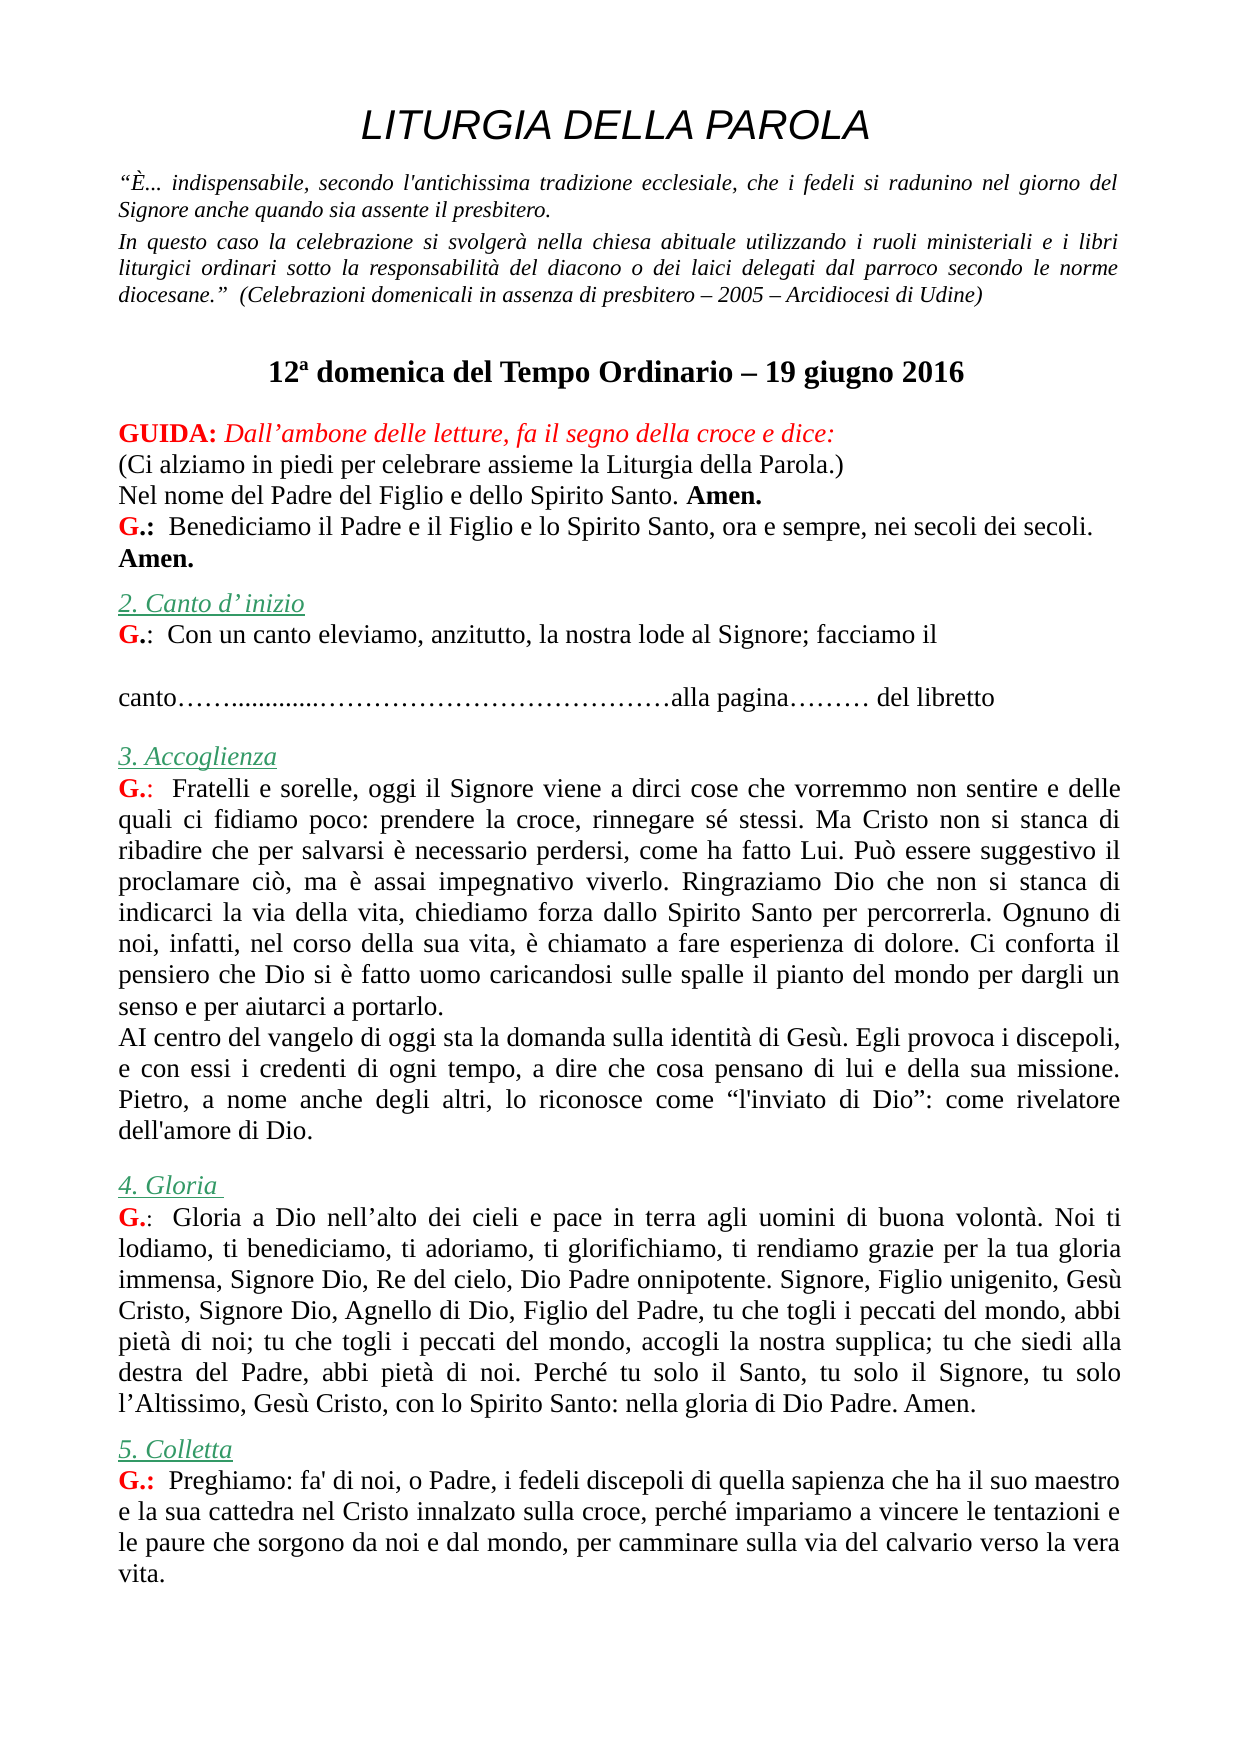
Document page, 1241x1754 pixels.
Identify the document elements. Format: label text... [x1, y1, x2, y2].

text G.: Con un canto eleviamo, anzitutto, la nostra lode al Signore; facciamo il [118, 618, 1122, 649]
text G.: Preghiamo: fa' di noi, o Padre, i fedeli discepoli di quella sapienza che ha il suo maestro e la sua cattedra nel Cristo innalzato sulla croce, perché impariamo a vincere le tentazioni e le paure che sorgono da noi e dal mondo, per camminare sulla via del calvario verso la vera vita. [118, 1464, 1122, 1589]
text 4. Gloria [118, 1169, 1122, 1201]
text (Ci alziamo in piedi per celebrare assieme la Liturgia della Parola.) [118, 448, 1122, 479]
text 3. Accoglienza [118, 741, 1122, 772]
text 2. Canto d’ inizio [118, 587, 1122, 618]
text “È... indispensabile, secondo l'antichissima tradizione ecclesiale, che i fedeli si radunino nel giorno del Signore anche quando sia assente il presbitero. [118, 169, 1122, 222]
text 12ª domenica del Tempo Ordinario – 19 giugno 2016 [118, 354, 1122, 389]
text GUIDA: Dall’ambone delle letture, fa il segno della croce e dice: [118, 417, 1122, 448]
text 5. Colletta [118, 1433, 1122, 1464]
text G.: Fratelli e sorelle, oggi il Signore viene a dirci cose che vorremmo non sentire e delle quali ci fidiamo poco: prendere la croce, rinnegare sé stessi. Ma Cristo non si stanca di ribadire che per salvarsi è necessario perdersi, come ha fatto Lui. Può essere suggestivo il proclamare ciò, ma è assai impegnativo viverlo. Ringraziamo Dio che non si stanca di indicarci la via della vita, chiediamo forza dallo Spirito Santo per percorrerla. Ognuno di noi, infatti, nel corso della sua vita, è chiamato a fare esperienza di dolore. Ci conforta il pensiero che Dio si è fatto uomo caricandosi sulle spalle il pianto del mondo per dargli un senso e per aiutarci a portarlo. [118, 772, 1122, 1021]
text canto…….............…………………………………alla pagina……… del libretto [118, 681, 1122, 712]
text In questo caso la celebrazione si svolgerà nella chiesa abituale utilizzando i ruoli ministeriali e i libri liturgici ordinari sotto la responsabilità del diacono o dei laici delegati dal parroco secondo le norme diocesane.” (Celebrazioni domenicali in assenza di presbitero – 2005 – Arcidiocesi di Udine) [118, 228, 1122, 307]
text Nel nome del Padre del Figlio e dello Spirito Santo. Amen. [118, 479, 1122, 511]
text G.: Benediciamo il Padre e il Figlio e lo Spirito Santo, ora e sempre, nei secoli dei secoli. Amen. [118, 511, 1122, 573]
text G.: Gloria a Dio nell’alto dei cieli e pace in ter­ra agli uomini di buona volontà. Noi ti lodiamo, ti benediciamo, ti adoriamo, ti glorifichia­mo, ti rendiamo grazie per la tua gloria immen­sa, Signore Dio, Re del cielo, Dio Padre on­nipotente. Signore, Figlio unigenito, Gesù Cri­sto, Signore Dio, Agnello di Dio, Figlio del Padre, tu che togli i peccati del mondo, abbi pietà di noi; tu che togli i peccati del mon­do, accogli la nostra supplica; tu che siedi alla destra del Padre, abbi pietà di noi. Perché tu solo il Santo, tu solo il Signore, tu solo l’Altissimo, Gesù Cristo, con lo Spirito Santo: nella gloria di Dio Padre. Amen. [118, 1201, 1122, 1419]
text AI centro del vangelo di oggi sta la domanda sulla identità di Gesù. Egli provoca i discepoli, e con essi i credenti di ogni tempo, a dire che cosa pensano di lui e della sua missione. Pietro, a nome anche degli altri, lo riconosce come “l'inviato di Dio”: come rivelatore dell'amore di Dio. [118, 1021, 1122, 1145]
text LITURGIA DELLA PAROLA [118, 100, 1122, 148]
